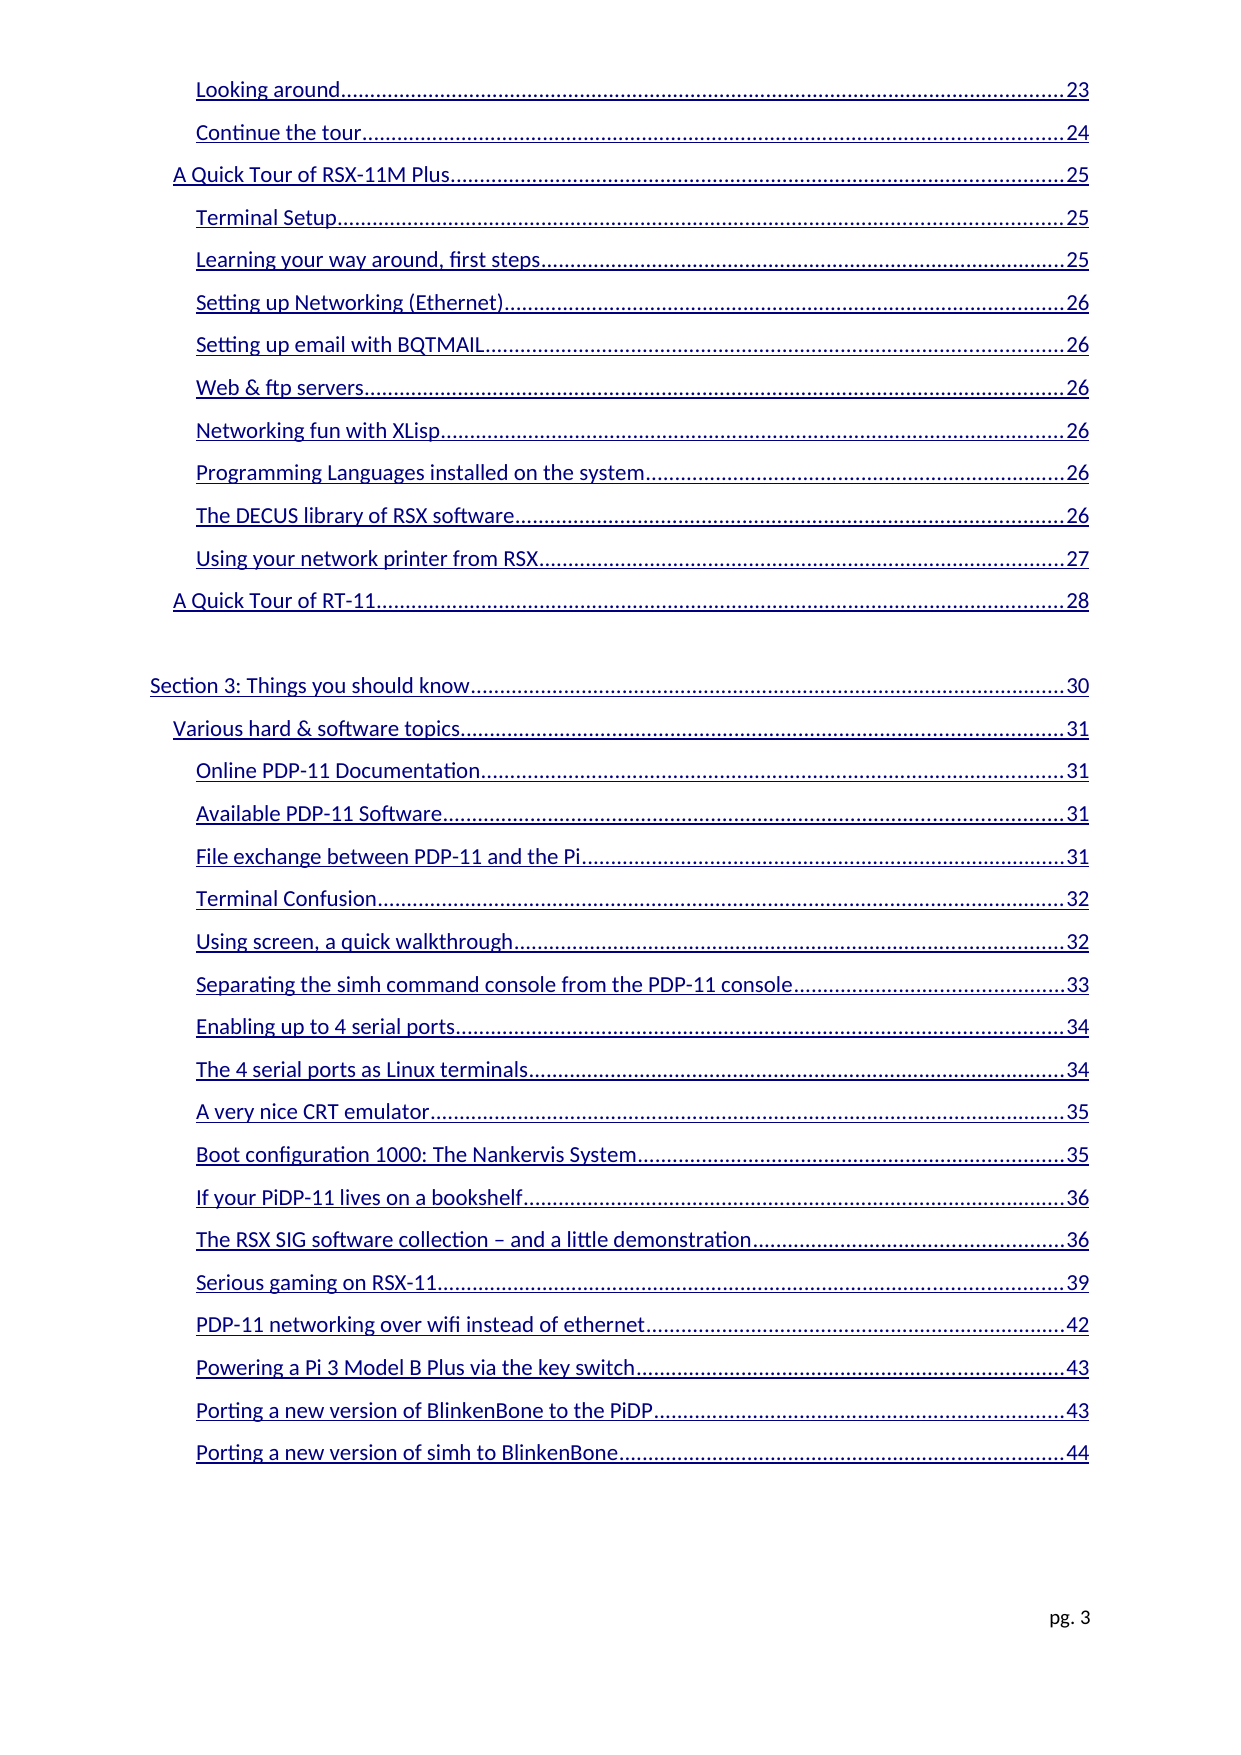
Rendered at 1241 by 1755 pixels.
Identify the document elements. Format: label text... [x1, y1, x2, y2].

text Various hard & software topics 31 [173, 714, 1090, 742]
text Boot configuration 1000: The Nankervis System 35 [196, 1140, 1090, 1168]
text Terminal Setup 25 [196, 203, 1090, 231]
text Setting up Networking (Ethernet) 26 [196, 288, 1090, 316]
text Enabling up to 4 serial ports 34 [196, 1012, 1090, 1040]
text A Quick Tour of RT-11 28 [173, 586, 1090, 614]
text Using your network printer from RSX 27 [196, 544, 1090, 572]
text Looking around 23 [196, 75, 1090, 103]
text Programming Languages installed on the system 26 [196, 458, 1090, 486]
text Networking fun with XLisp 26 [196, 416, 1090, 444]
text Porting a new version of simh to BlinkenBone 44 [196, 1438, 1090, 1466]
text Terminal Confusion 32 [196, 884, 1090, 912]
text Available PDP-11 Software 31 [196, 799, 1090, 827]
text Continue the tour 24 [196, 118, 1090, 146]
text Serious gaming on RSX-11 39 [196, 1268, 1090, 1296]
text PDP-11 networking over wifi instead of ethernet 42 [196, 1311, 1090, 1338]
text Separating the simh command console from the PDP-11 console 33 [196, 970, 1090, 998]
text Porting a new version of BlinkenBone to the PiDP 43 [196, 1396, 1090, 1424]
text Section 3: Things you should know 30 [150, 671, 1090, 699]
text The RSX SIG software collection – and a little demonstration 36 [196, 1225, 1090, 1253]
text Using screen, a quick walkthrough 32 [196, 927, 1090, 955]
text Online PDP-11 Documentation 31 [196, 757, 1090, 785]
text Powering a Pi 3 Model B Plus via the key switch 43 [196, 1353, 1090, 1381]
text File exchange between PDP-11 and the Pi 31 [196, 842, 1090, 870]
text The 4 serial ports as Linux terminals 34 [196, 1055, 1090, 1083]
text Setting up email with BQTMAIL 26 [196, 331, 1090, 359]
text Learning your way around, first steps 25 [196, 245, 1090, 273]
text Web & ftp servers 26 [196, 373, 1090, 401]
text A very nice CRT emulator 35 [196, 1097, 1090, 1126]
text The DECUS library of RSX software 26 [196, 501, 1090, 529]
text A Quick Tour of RSX-11M Plus 25 [173, 160, 1090, 188]
text If your PiDP-11 lives on a bookshelf 36 [196, 1183, 1090, 1211]
